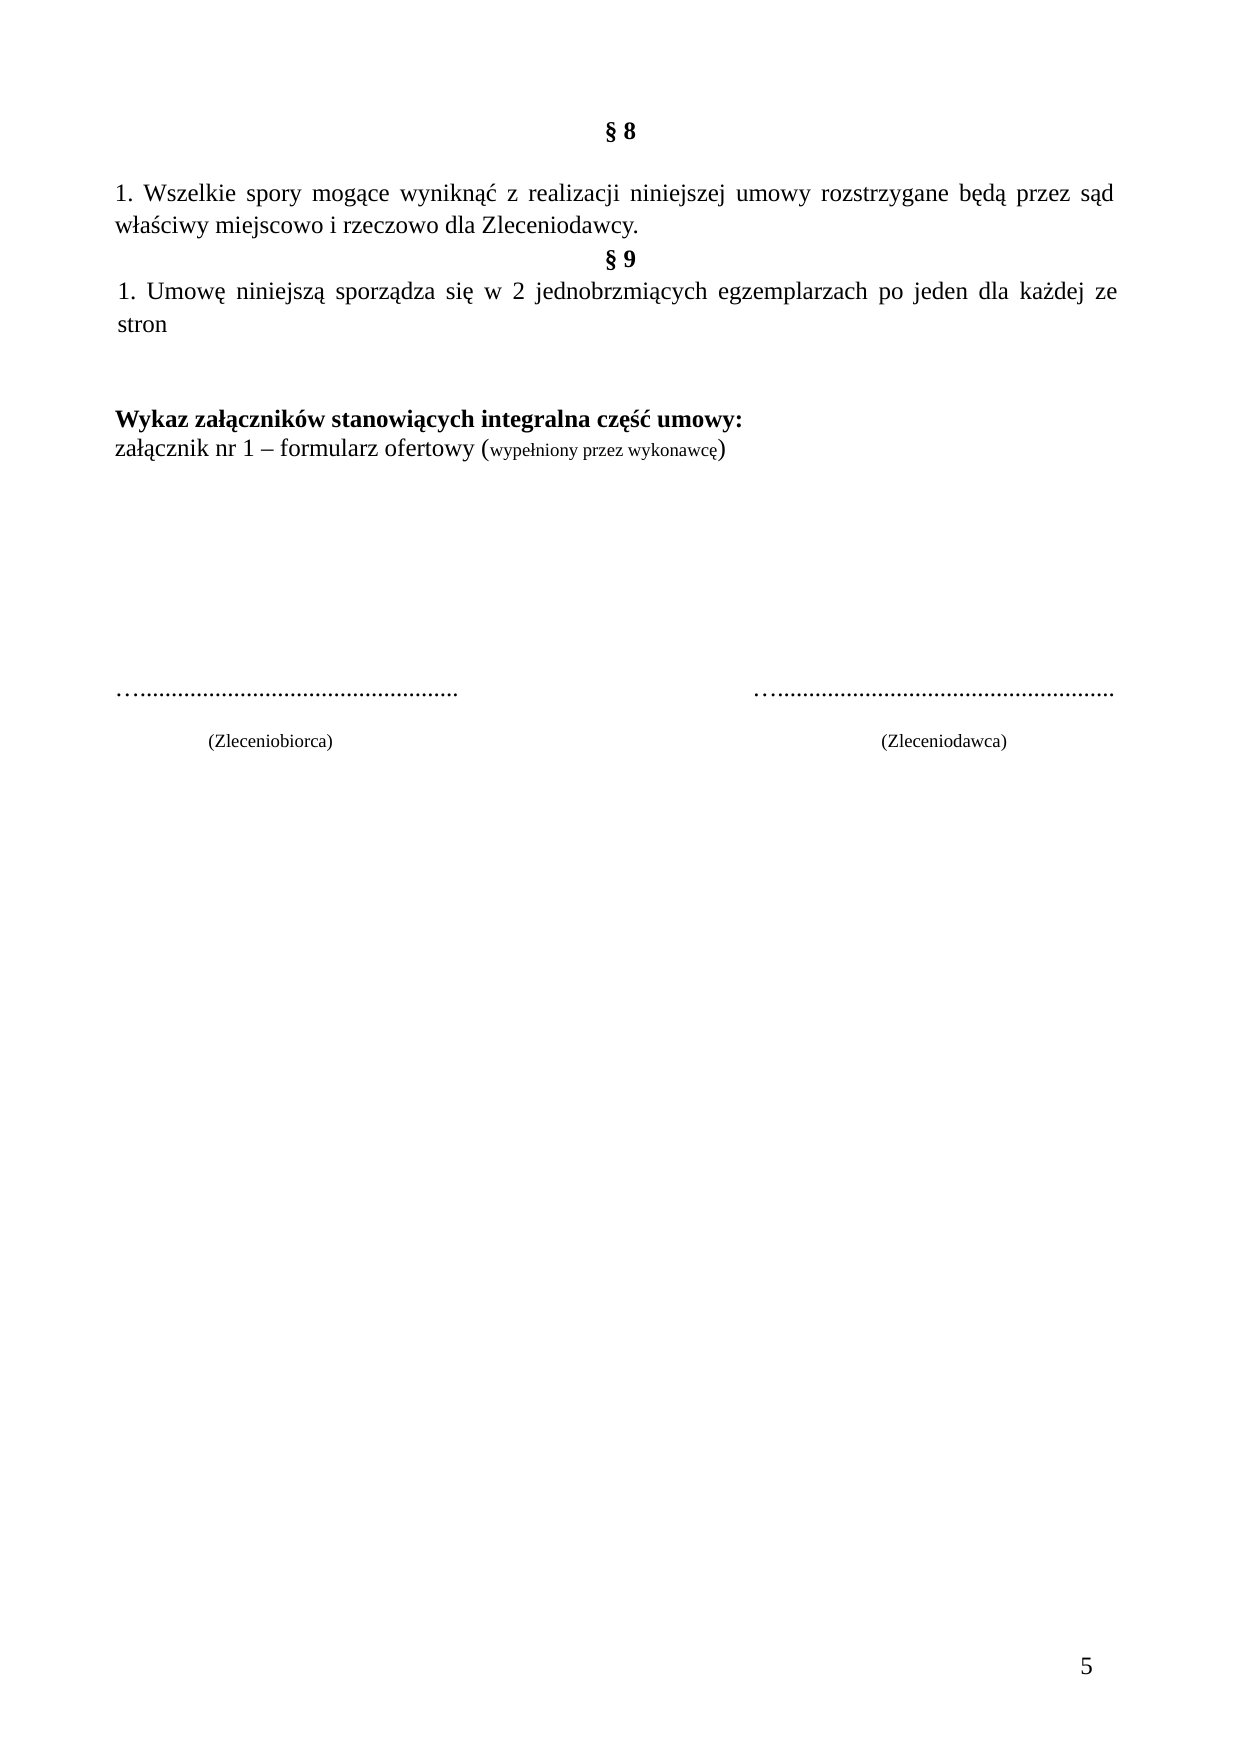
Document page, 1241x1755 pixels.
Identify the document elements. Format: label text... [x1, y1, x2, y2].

text (Zleceniobiorca) (Zleceniodawca) [114, 730, 1118, 752]
text Wykaz załączników stanowiących integralna część umowy: [114, 404, 1118, 433]
text 1. Umowę niniejszą sporządza się w 2 jednobrzmiących egzemplarzach po jeden dla każdej ze stron [117, 276, 1119, 338]
text 1. Wszelkie spory mogące wyniknąć z realizacji niniejszej umowy rozstrzygane będą przez sąd właściwy miejscowo i rzeczowo dla Zleceniodawcy. [114, 178, 1115, 239]
subtitle § 8 [604, 116, 1118, 145]
subtitle § 9 [604, 244, 1118, 272]
text załącznik nr 1 – formularz ofertowy (wypełniony przez wykonawcę) [114, 433, 1118, 462]
text …................................................... …...................................................... [114, 673, 1118, 702]
